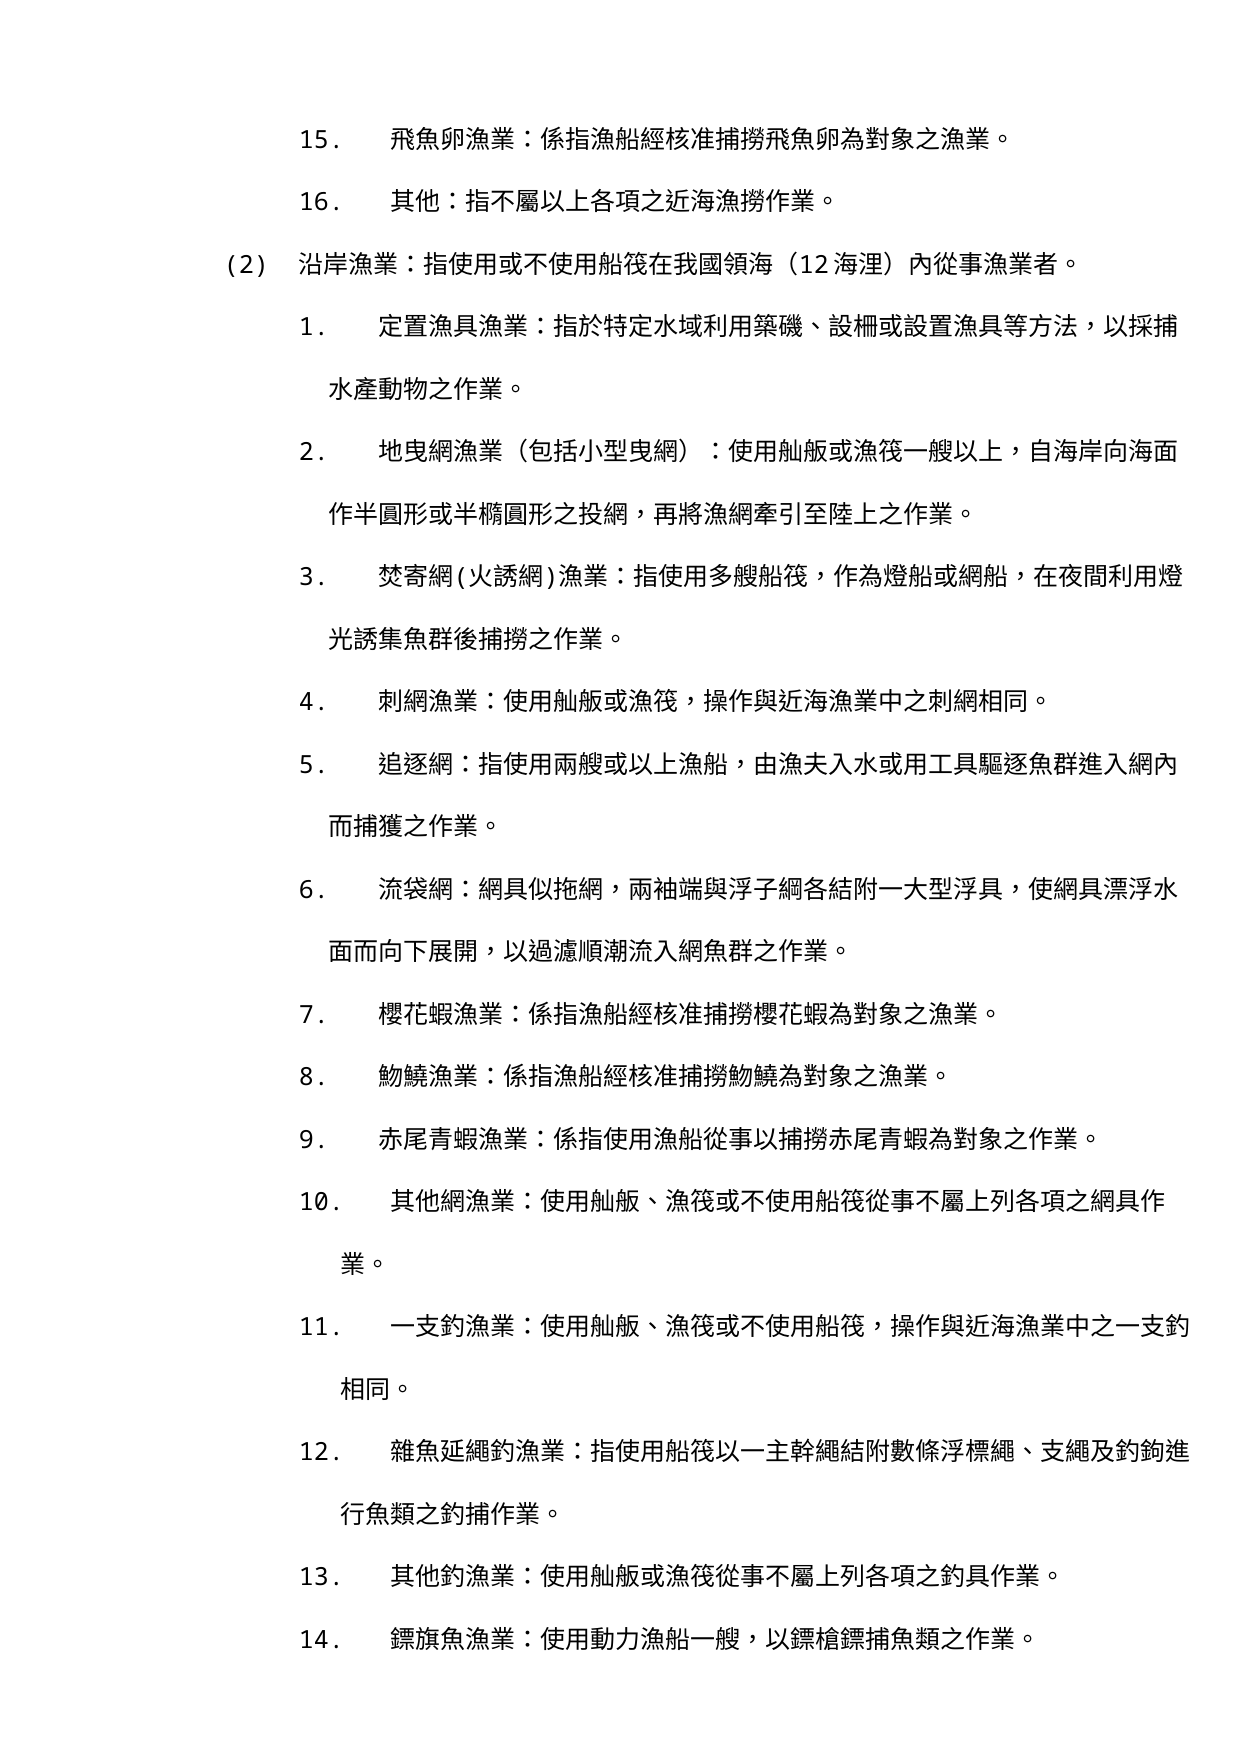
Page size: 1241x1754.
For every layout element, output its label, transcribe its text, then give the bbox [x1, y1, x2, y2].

table_header 統計資料背景說明 資料種類：漁業統計 資料項目：臺中市北區近海、沿岸漁業、海面養殖、內陸漁撈、內陸養殖漁業生產量 發布及編製機關單位 ＊發布機關、單位：臺中市北區區公所會計室 ＊編製單位： 臺中市北區區公所公用及建設課 ＊聯絡電話：04-22314031#214 ＊傳真：04-22368995 ＊電子信箱：north30100@taichung.gov.tw 發布形式 口頭： （ ）記者會或說明會 書面： （ ）新聞稿 （ ）報表 （ ）書刊，刊名： ＊電子媒體： （ ）線上書刊及資料庫， 網址： （ ）磁片 （ ）光碟片 （V）其他(報表) 資料範圍、週期及時效 統計地區範圍及對象：在本區境內所生產，或漁船以本區港口為根據地，所捕獲之魚、貝類及本國籍漁船以外國港口為根據地，所生產之魚、貝類均為統計對象。 統計標準時間：以每年1月1日至12月31日之事實為準。 統計項目定義： 近海漁業：指使用動力漁船在我國經濟海域（12浬～200浬）內從 事漁撈作業者。 巾著網漁業：指使用動力漁船二艘（臺灣地區均為二艘式）以上在近海合力使用長方形漁網包圍魚群之作業。 鯖鰺圍網漁業：指使用動力漁船船團（主船、燈船及運搬船組成）在近海合力使用漁網包圍魚群之作業。 棒受網漁業：指使用漁船將其箕狀網具用竹竿等敷設於船艉，用燈光或餌料將魚群誘入網內而捕獲之作業。 中小拖網：指使用動力漁船一艘或二艘按照單船拖網或雙船拖網漁法作業者。 刺網漁業（包括流刺網）：指使用動力漁船，將網橫遮水流，以待魚群刺上漁網而捕獲之作業。 扒網漁業：指使用動力漁船一艘，配合小艇或燈船，合力使用有囊類為圍網包圍魚群之作業。 其他網漁業：指使用動力漁船從事近海不屬上列之網具作業。 鮪延繩釣漁業：使用動力漁船，主要為釣捕近海鮪魚之延繩釣漁業。 雜魚延繩釣漁業：指用漁船以一主幹繩結附數條浮標繩、支繩及釣鉤進行雜魚類（鯛、白帶、石斑、鯖鰺、紅目鰱、石狗公等）之釣捕作業。 曳繩釣漁業：使用動力漁船一艘，於船尾拖曳釣繩，繩之末端結釣鉤，曳行海中釣捕魚類之作業。 一支釣漁業：使用漁船一艘，釣線一根或數根，並結釣鉤於線上，從事釣捕水產生物之作業。 其他釣漁業：指在近海使用不屬上列之釣具作業。 籠具漁業：係指利用籠、筒、籃、壺等器具，於內設置餌料、樹枝或稻草等，誘捕水產生物入籠之漁業。 珊瑚漁業：使用動力漁船，以網地投入海中，纏捕珊瑚而採獲之作業。 飛魚卵漁業：係指漁船經核准捕撈飛魚卵為對象之漁業。 其他：指不屬以上各項之近海漁撈作業。 沿岸漁業：指使用或不使用船筏在我國領海（12海浬）內從事漁業者。 定置漁具漁業：指於特定水域利用築磯、設柵或設置漁具等方法，以採捕水產動物之作業。 地曳網漁業（包括小型曳網）：使用舢舨或漁筏一艘以上，自海岸向海面作半圓形或半橢圓形之投網，再將漁網牽引至陸上之作業。 焚寄網(火誘網)漁業：指使用多艘船筏，作為燈船或網船，在夜間利用燈光誘集魚群後捕撈之作業。 刺網漁業：使用舢舨或漁筏，操作與近海漁業中之刺網相同。 追逐網：指使用兩艘或以上漁船，由漁夫入水或用工具驅逐魚群進入網內而捕獲之作業。 流袋網：網具似拖網，兩袖端與浮子綱各結附一大型浮具，使網具漂浮水面而向下展開，以過濾順潮流入網魚群之作業。 櫻花蝦漁業：係指漁船經核准捕撈櫻花蝦為對象之漁業。 魩鱙漁業：係指漁船經核准捕撈魩鱙為對象之漁業。 赤尾青蝦漁業：係指使用漁船從事以捕撈赤尾青蝦為對象之作業。 其他網漁業：使用舢舨、漁筏或不使用船筏從事不屬上列各項之網具作業。 一支釣漁業：使用舢舨、漁筏或不使用船筏，操作與近海漁業中之一支釣相同。 雜魚延繩釣漁業：指使用船筏以一主幹繩結附數條浮標繩、支繩及釣鉤進行魚類之釣捕作業。 其他釣漁業：使用舢舨或漁筏從事不屬上列各項之釣具作業。 鏢旗魚漁業：使用動力漁船一艘，以鏢槍鏢捕魚類之作業。 遊漁漁業：在沿岸從事海釣、潛水、於滿潮採捕等之作業。 籠具：指利用籠、筒、籃、壺等器具，於內設置餌料或陷阱，誘捕水產生物入籠之漁業。 其他：使用舢舨或漁筏從事不屬於以上各項之沿岸捕撈作業。 海面養殖業：指在高潮線外從事水產動植物之養育或蓄養作業者。 淺海養殖業：利用潮間帶及低潮線以外之淺海區域，以養殖水產生物之作業。 箱網養殖業：在干潮線至外海處，使用箱網以養殖水產生物之作業。 其他：不屬上列各項之海面養殖作業。 內陸漁撈業：在內水從事水產動植物之採捕作業。 河川漁撈業：使用動力或無動力漁船或不使用船筏在河川採捕水產生物之作業。 水庫漁撈業：使用動力或無動力漁船或不使用船筏在水庫採捕水產生物之作業。 其他：不屬於以上各項之內陸漁撈作業。 內陸養殖業：在高潮線內從事水產動植物之養育或蓄養作業者。 鹹水魚塭養殖業：在沿海地區，引灌海水，以繁殖水產生物之作業。 淡水魚塭養殖業：利用土地圍築堤岸，使用經常蓄積淡水達一定深度，專供集約方養殖水產生物之作業，但不包括粗放式養殖水產生物之湖沼、水庫。 箱網養殖業：利用水庫、湖沼設置箱網，以養殖水產生物之作業。 觀賞魚養殖業：利用固定水域供寵物飼養或觀賞性之水生動、植物。 其他：利用灌溉用等之池、埤、湖、沼、水庫等養殖水產生物之作業。 本市漁業產量統計，採屬地統計，如在本市起卸魚貨，不論其漁船屬於何縣市所有，其魚貨均列為本市之生產量，養殖漁業之生產量即列入其養殖場地所屬縣市之生產量。 漁獲量包括船上食用、船員分配或贈與他人，自己加工或販賣數量，但不包括棄投於海中之數量。 魚、貝、藻類重量計算，魚類應衡量魚之全身重量（連頭及尾），貝類連殼之重量，但蚵（蚵蠣）以除殼後之淨肉重量，海藻類以未經曬乾或加工之濕草重量計算。 漁獲量於漁船進港，起卸魚貨時所屬之年份，或養殖收獲時所屬之年份計列。 統計單位：次、公噸、千尾(觀賞魚)。 統計分類：漁業分近海、沿岸、海面養殖、內陸漁撈及內陸養殖等五類。分吳郭魚類、日本真鱸、尖吻鱸、虱目魚、鮃鰈類、嘉鱲魚、黃背牙鯛、魬鯛、黑鯛、黃錫鯛、黃鰭鯛、其他鯛、花身鯻、大黃魚、小黃魚、黑(魚或) 、白姑魚、鮸魚、金線魚、馬頭魚、龍占魚科、赤鰭笛鯛、鬚鯛科、鸚哥魚科、大眼鯛、其他石斑、合齒魚科、鯙科、海鰻科、斑海鯰、眼眶魚、真鰺、大甲鰺、紅尾圓鰺、甘仔鰺、紅甘鰺、其他鰺、鯔、銀鯧、燕尾鯧、刺鯧、馬鮁科、金梭魚科、沙鮻科、寶刀魚科、帶魚屬、鱰、脂眼鯡、小沙丁屬、其他鯡、鱙仔、魩仔、花腹鯖、白腹鯖、正鰹、圓花鰹、康氏馬加鰆、日本馬加鰆、臺灣馬加鰆、其他鰆類、長鰭鮪、黃鰭鮪、劍旗魚、紅肉旗魚、黑皮旗魚、雨傘旗魚、真鯊屬、其他鯊、魟類、單棘魨科、其他海水魚類、花枝、烏賊、其他魷、鎖管、軟翅、章魚、其他頭足類、日本對蝦、多毛對蝦、刀額新對蝦、鬚赤蝦、其他蝦類、龍蝦科、鋸緣青蟹、遠海梭子蟹、鳳螺、其他貝類、文蛤、其他蟳蟹類、鯉魚、鱉、蜆、草魚等加以統計。 發布週期：年。 時效：1個月。 資料變革：無。 公開資料發布訊息 預告發布日期：每年終了1個月。(原訂預告發布日期如遇例假日或國定假日則延至下一個工作日發布) 同步發送單位：臺中市政府主計處。 資料品質 統計指標編製方法與資料來源說明：本所公用及建設課依據近海、沿岸漁業、海面養殖、內陸漁撈、內陸養殖漁業生產量資料編製。 統計資料交叉查核及確保資料合理性之機制：由電腦系統自動進行加總交叉查核。 須注意及預定改變之事項：表號20341-02-01-3。 其他事項：無。 [150, 96, 1209, 1658]
